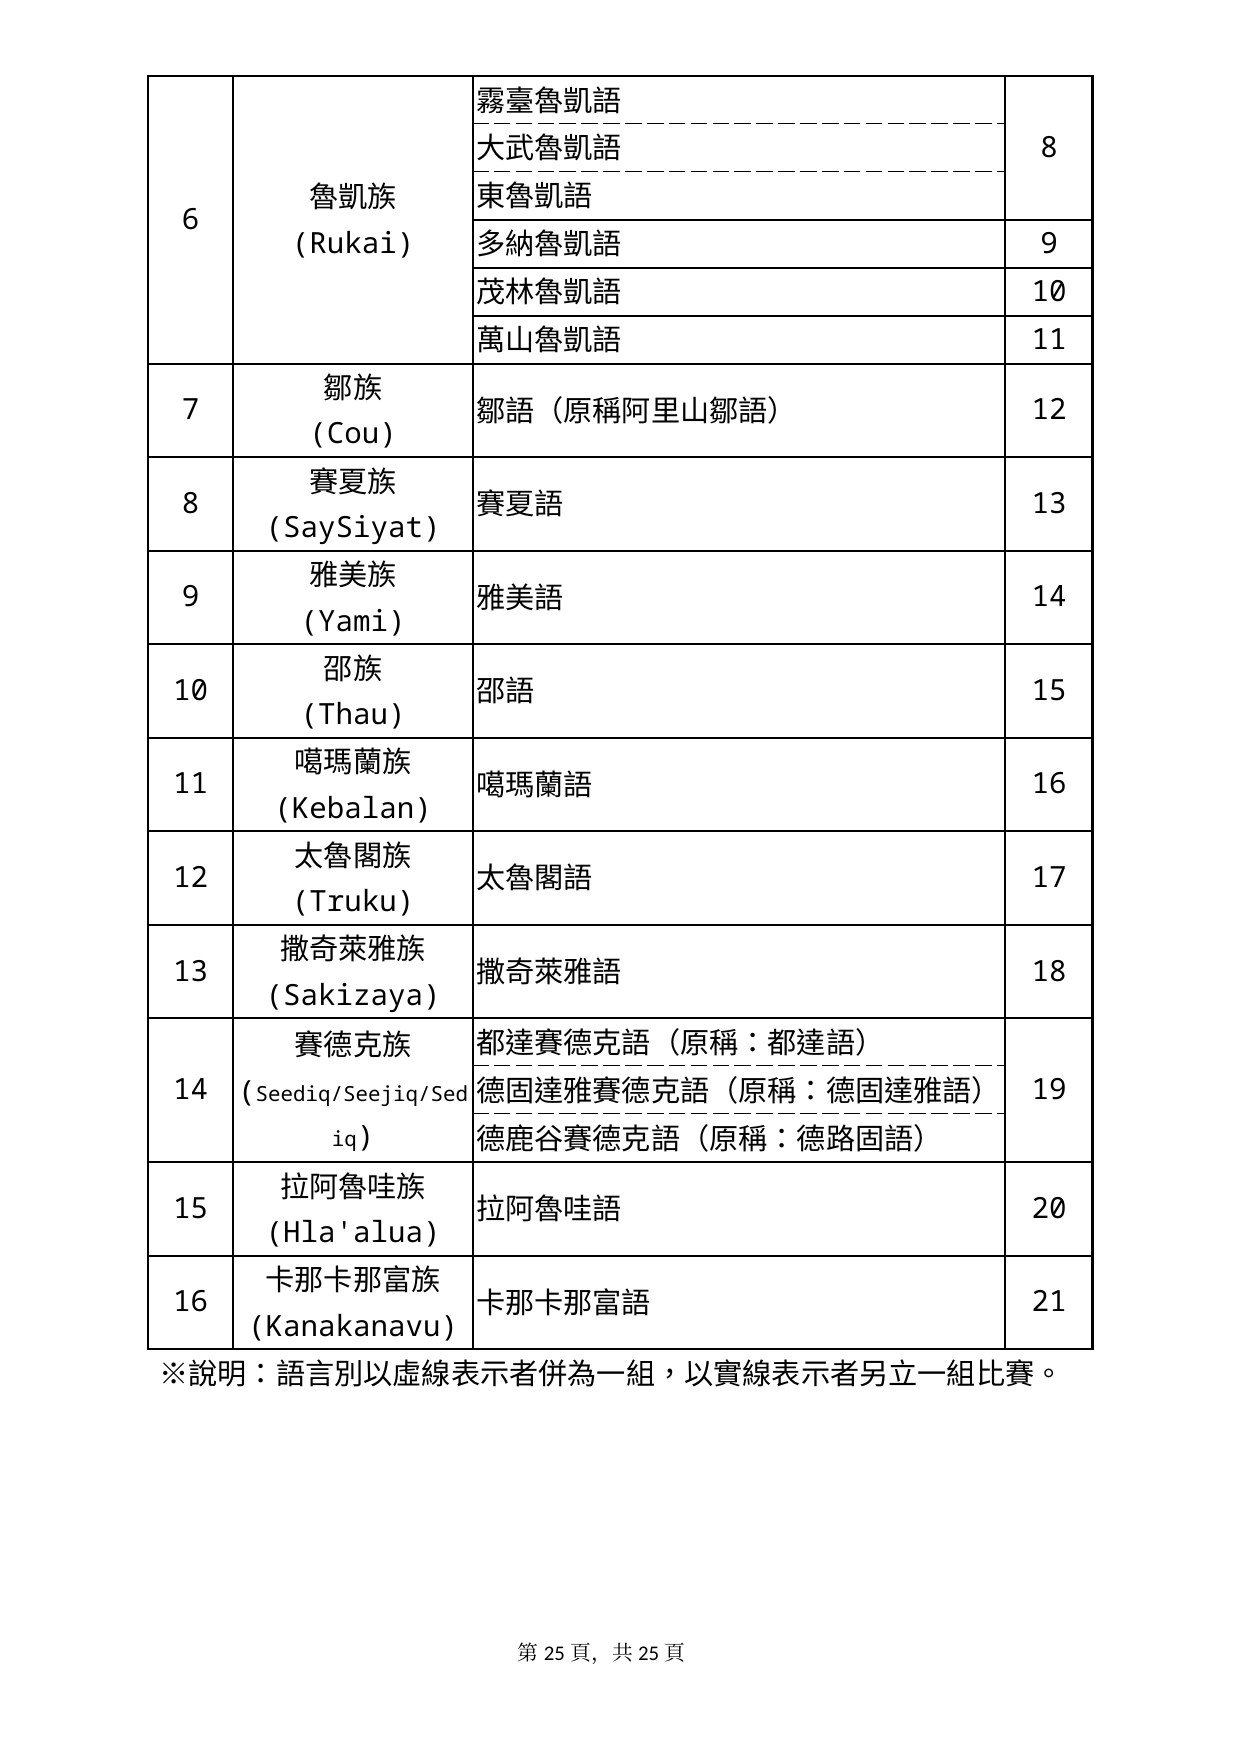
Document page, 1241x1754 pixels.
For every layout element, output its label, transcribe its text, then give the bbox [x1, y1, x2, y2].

table_cell 13 [149, 926, 232, 1017]
table_cell 9 [1006, 221, 1091, 267]
table_cell 雅美語 [474, 552, 1004, 643]
table_cell 15 [1006, 645, 1091, 737]
table_cell 太魯閣族 (Truku) [234, 832, 472, 924]
table_cell 邵族 (Thau) [234, 645, 472, 737]
table_cell 19 [1006, 1019, 1091, 1161]
table_cell 8 [149, 458, 232, 549]
table_cell 卡那卡那富族 (Kanakanavu) [234, 1257, 472, 1348]
table_cell 18 [1006, 926, 1091, 1017]
table_cell 霧臺魯凱語 [474, 77, 1004, 123]
table_cell 賽德克族 (Seediq/Seejiq/Sediq) [234, 1019, 472, 1161]
table_cell 9 [149, 552, 232, 643]
table_cell 16 [149, 1257, 232, 1348]
table_cell 鄒族 (Cou) [234, 365, 472, 456]
table_cell 萬山魯凱語 [474, 317, 1004, 362]
table_cell 太魯閣語 [474, 832, 1004, 924]
table_cell 雅美族 (Yami) [234, 552, 472, 643]
table_cell 卡那卡那富語 [474, 1257, 1004, 1348]
table_cell 拉阿魯哇族 (Hla'alua) [234, 1163, 472, 1254]
table_cell 撒奇萊雅語 [474, 926, 1004, 1017]
table_cell 魯凱族 (Rukai) [234, 77, 472, 362]
table_cell 德鹿谷賽德克語（原稱：德路固語） [474, 1113, 1004, 1161]
table_cell 15 [149, 1163, 232, 1254]
table_cell 11 [149, 739, 232, 830]
table_cell 噶瑪蘭族 (Kebalan) [234, 739, 472, 830]
table_cell 10 [1006, 269, 1091, 314]
table_cell 多納魯凱語 [474, 221, 1004, 267]
table_cell 14 [149, 1019, 232, 1161]
table_cell 12 [149, 832, 232, 924]
table_cell 21 [1006, 1257, 1091, 1348]
table_cell 11 [1006, 317, 1091, 362]
table_cell 大武魯凱語 [474, 123, 1004, 171]
table_cell 噶瑪蘭語 [474, 739, 1004, 830]
table_cell 7 [149, 365, 232, 456]
table_cell 14 [1006, 552, 1091, 643]
table_cell 拉阿魯哇語 [474, 1163, 1004, 1254]
table_cell 20 [1006, 1163, 1091, 1254]
table_cell 13 [1006, 458, 1091, 549]
table_cell 茂林魯凱語 [474, 269, 1004, 314]
table_cell 撒奇萊雅族 (Sakizaya) [234, 926, 472, 1017]
table_cell 賽夏族 (SaySiyat) [234, 458, 472, 549]
table_cell 賽夏語 [474, 458, 1004, 549]
table_cell 德固達雅賽德克語（原稱：德固達雅語） [474, 1065, 1004, 1113]
table_cell 東魯凱語 [474, 171, 1004, 219]
table_cell 16 [1006, 739, 1091, 830]
table_cell 8 [1006, 77, 1091, 219]
text ※說明：語言別以虛線表示者併為一組，以實線表示者另立一組比賽。 [130, 1350, 1110, 1392]
table_cell 17 [1006, 832, 1091, 924]
table_cell 12 [1006, 365, 1091, 456]
table_cell 都達賽德克語（原稱：都達語） [474, 1019, 1004, 1065]
table_cell 鄒語（原稱阿里山鄒語） [474, 365, 1004, 456]
table_cell 10 [149, 645, 232, 737]
table_cell 6 [149, 77, 232, 362]
table_cell 邵語 [474, 645, 1004, 737]
